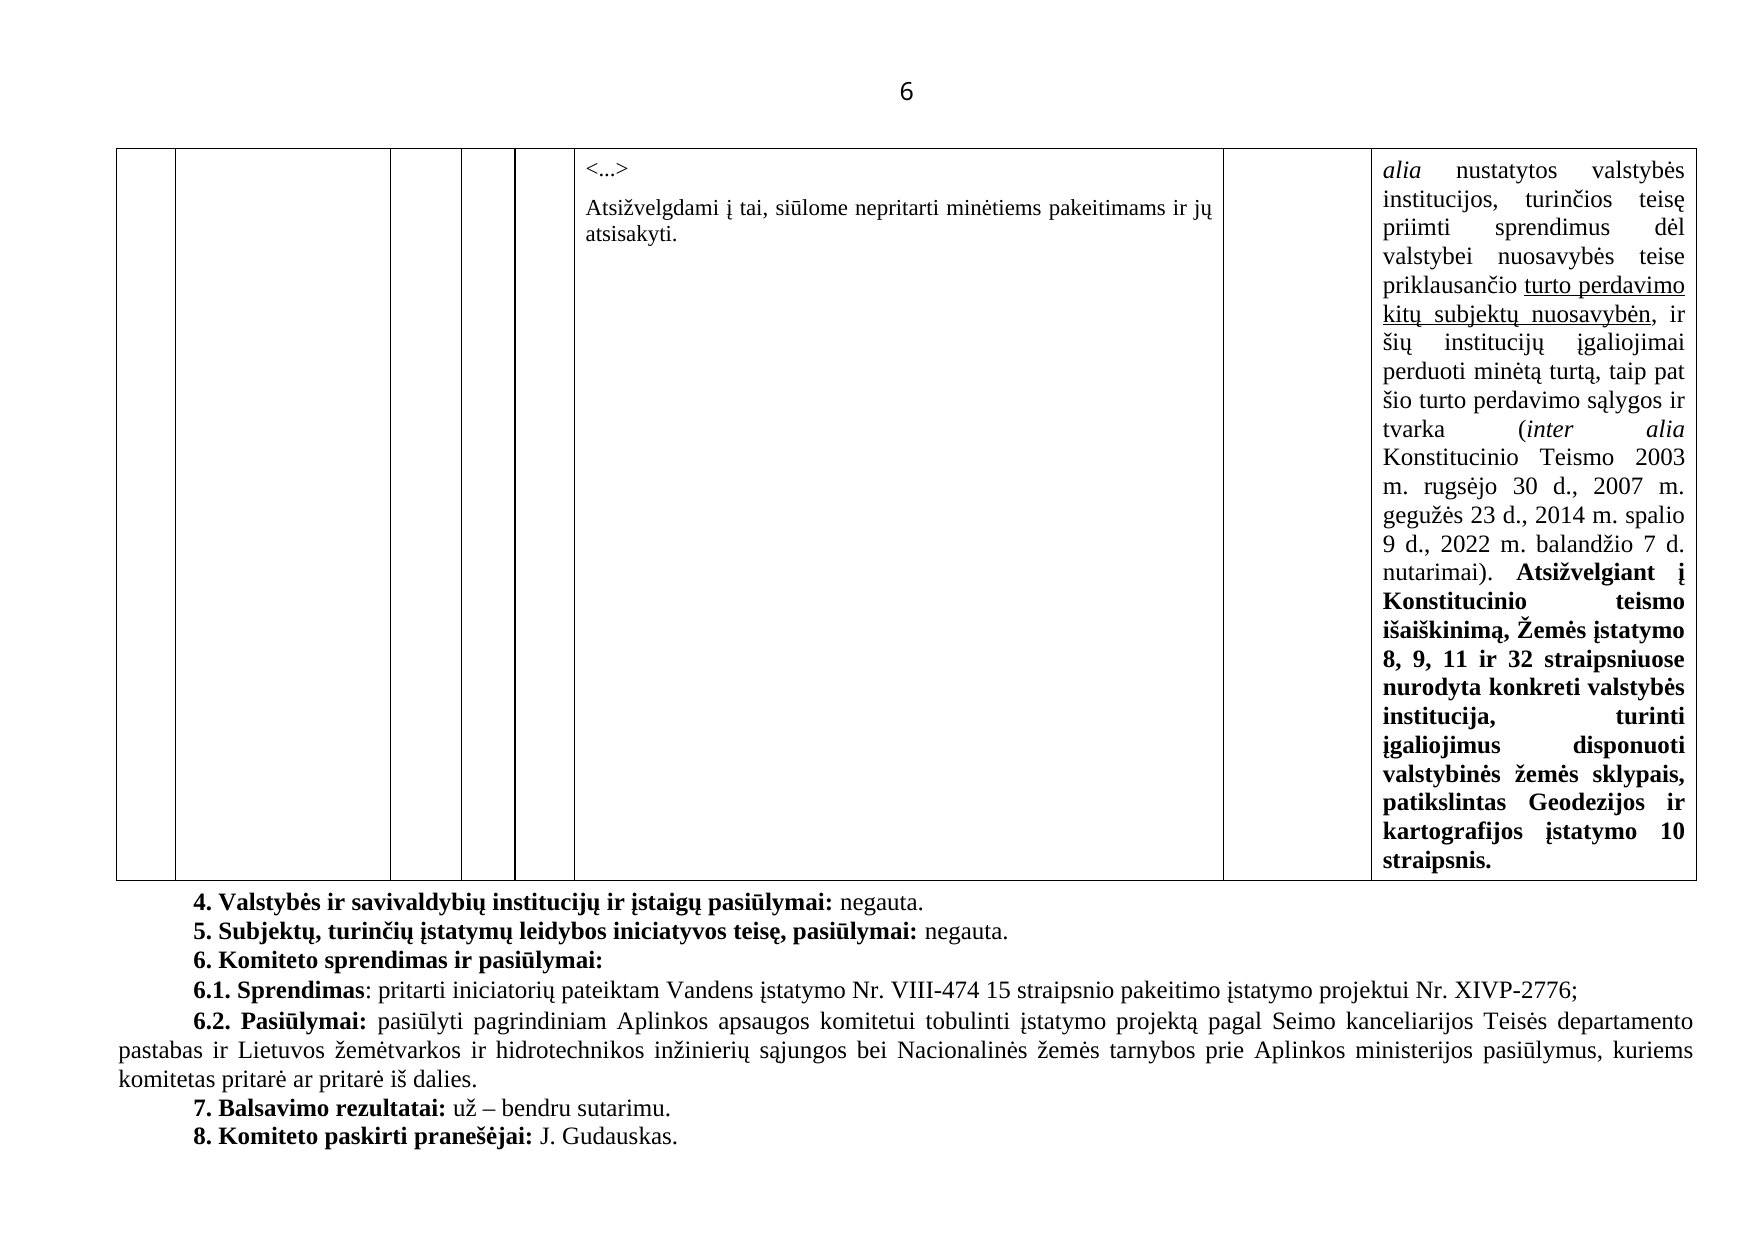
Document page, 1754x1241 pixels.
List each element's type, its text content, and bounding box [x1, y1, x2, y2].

table_cell [391, 149, 461, 880]
table_cell [462, 149, 514, 880]
table_cell [1224, 149, 1371, 880]
text 6.2. Pasiūlymai: pasiūlyti pagrindiniam Aplinkos apsaugos komitetui tobulinti įstatymo projektą pagal Seimo kanceliarijos Teisės departamento pastabas ir Lietuvos žemėtvarkos ir hidrotechnikos inžinierių sąjungos bei Nacionalinės žemės tarnybos prie Aplinkos ministerijos pasiūlymus, kuriems komitetas pritarė ar pritarė iš dalies. [118, 1006, 1695, 1093]
table_cell [117, 149, 175, 880]
text 6.1. Sprendimas: pritarti iniciatorių pateiktam Vandens įstatymo Nr. VIII-474 15 straipsnio pakeitimo įstatymo projektui Nr. XIVP-2776; [124, 976, 1689, 1004]
table_cell <...> Atsižvelgdami į tai, siūlome nepritarti minėtiems pakeitimams ir jų atsisakyti. [575, 149, 1223, 880]
table_cell [176, 149, 390, 880]
subtitle 4. Valstybės ir savivaldybių institucijų ir įstaigų pasiūlymai: negauta. [118, 887, 1695, 916]
text 7. Balsavimo rezultatai: už – bendru sutarimu. [118, 1093, 1695, 1121]
table_cell alia nustatytos valstybės institucijos, turinčios teisę priimti sprendimus dėl valstybei nuosavybės teise priklausančio turto perdavimo kitų subjektų nuosavybėn, ir šių institucijų įgaliojimai perduoti minėtą turtą, taip pat šio turto perdavimo sąlygos ir tvarka (inter alia Konstitucinio Teismo 2003 m. rugsėjo 30 d., 2007 m. gegužės 23 d., 2014 m. spalio 9 d., 2022 m. balandžio 7 d. nutarimai). Atsižvelgiant į Konstitucinio teismo išaiškinimą, Žemės įstatymo 8, 9, 11 ir 32 straipsniuose nurodyta konkreti valstybės institucija, turinti įgaliojimus disponuoti valstybinės žemės sklypais, patikslintas Geodezijos ir kartografijos įstatymo 10 straipsnis. [1372, 149, 1696, 880]
subtitle 5. Subjektų, turinčių įstatymų leidybos iniciatyvos teisę, pasiūlymai: negauta. [118, 916, 1695, 945]
table_cell [516, 149, 574, 880]
text 6. Komiteto sprendimas ir pasiūlymai: [118, 945, 1695, 973]
text 8. Komiteto paskirti pranešėjai: J. Gudauskas. [118, 1121, 1695, 1150]
